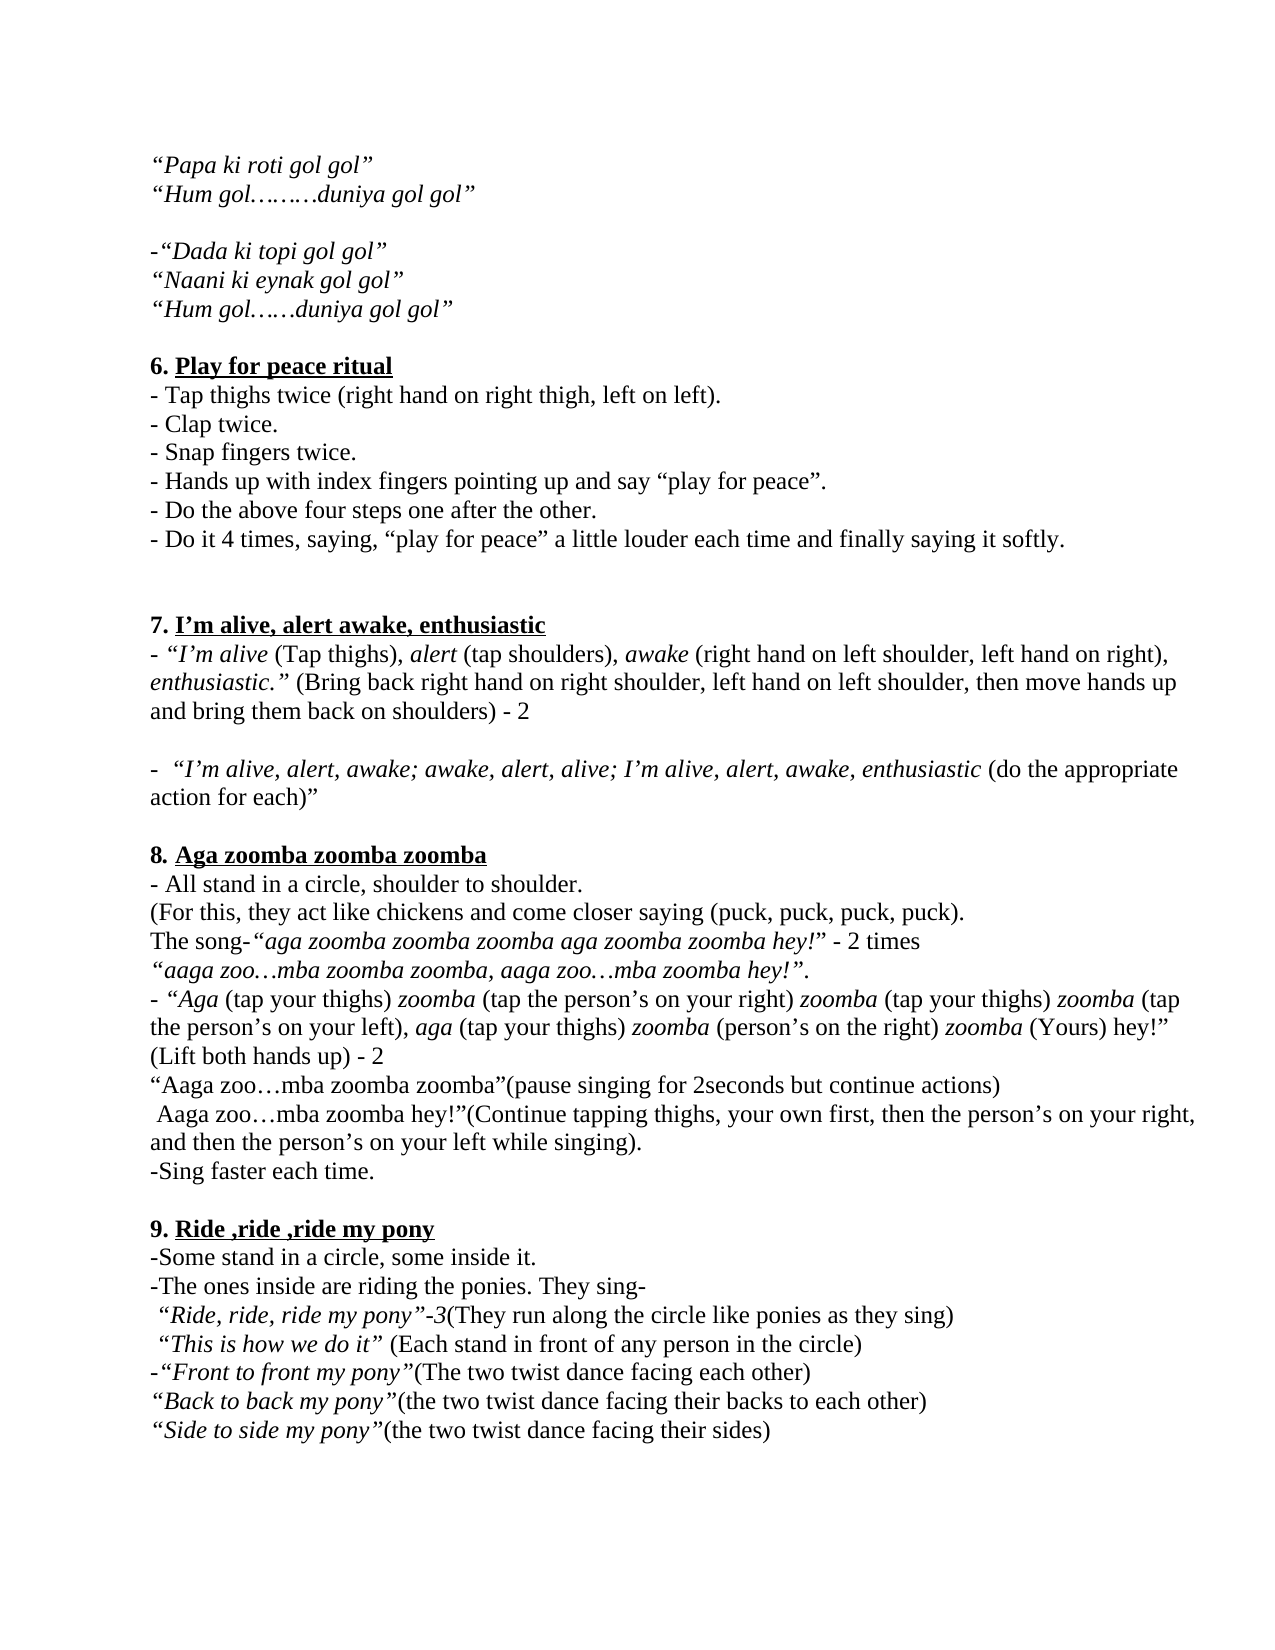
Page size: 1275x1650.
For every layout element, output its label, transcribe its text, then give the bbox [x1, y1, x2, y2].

text The song-“aga zoomba zoomba zoomba aga zoomba zoomba hey!” - 2 times [150, 926, 1200, 955]
text - Hands up with index fingers pointing up and say “play for peace”. [150, 466, 1200, 495]
text 7. I’m alive, alert awake, enthusiastic [150, 610, 1200, 639]
text 9. Ride ,ride ,ride my pony [150, 1214, 1200, 1242]
text “aaga zoo…mba zoomba zoomba, aaga zoo…mba zoomba hey!”. [150, 955, 1200, 984]
text -Sing faster each time. [150, 1156, 1200, 1185]
text - Snap fingers twice. [150, 437, 1200, 466]
text “Aaga zoo…mba zoomba zoomba”(pause singing for 2seconds but continue actions) [150, 1070, 1200, 1099]
text -“Dada ki topi gol gol” [150, 236, 1200, 265]
text - “I’m alive, alert, awake; awake, alert, alive; I’m alive, alert, awake, enthusiastic (do the appropriate action for each)” [150, 754, 1200, 811]
text -“Front to front my pony”(The two twist dance facing each other) [150, 1357, 1200, 1386]
text 6. Play for peace ritual [150, 351, 1200, 380]
text (For this, they act like chickens and come closer saying (puck, puck, puck, puck). [150, 897, 1200, 926]
text “Papa ki roti gol gol” [150, 150, 1200, 179]
text 8. Aga zoomba zoomba zoomba [150, 840, 1200, 869]
text “Hum gol………duniya gol gol” [150, 179, 1200, 207]
text “Back to back my pony”(the two twist dance facing their backs to each other) [150, 1386, 1200, 1415]
text Aaga zoo…mba zoomba hey!”(Continue tapping thighs, your own first, then the person’s on your right, and then the person’s on your left while singing). [150, 1099, 1200, 1156]
text - “Aga (tap your thighs) zoomba (tap the person’s on your right) zoomba (tap your thighs) zoomba (tap the person’s on your left), aga (tap your thighs) zoomba (person’s on the right) zoomba (Yours) hey!” (Lift both hands up) - 2 [150, 984, 1200, 1070]
text - All stand in a circle, shoulder to shoulder. [150, 869, 1200, 897]
text - “I’m alive (Tap thighs), alert (tap shoulders), awake (right hand on left shoulder, left hand on right), enthusiastic.” (Bring back right hand on right shoulder, left hand on left shoulder, then move hands up and bring them back on shoulders) - 2 [150, 639, 1200, 725]
text -Some stand in a circle, some inside it. [150, 1242, 1200, 1271]
text “Naani ki eynak gol gol” [150, 265, 1200, 294]
text “This is how we do it” (Each stand in front of any person in the circle) [150, 1329, 1200, 1357]
text “Side to side my pony”(the two twist dance facing their sides) [150, 1415, 1200, 1444]
text -The ones inside are riding the ponies. They sing- [150, 1271, 1200, 1300]
text “Ride, ride, ride my pony”-3(They run along the circle like ponies as they sing) [150, 1300, 1200, 1329]
text - Clap twice. [150, 409, 1200, 437]
text - Tap thighs twice (right hand on right thigh, left on left). [150, 380, 1200, 409]
text “Hum gol……duniya gol gol” [150, 294, 1200, 322]
text - Do it 4 times, saying, “play for peace” a little louder each time and finally saying it softly. [150, 524, 1200, 552]
text - Do the above four steps one after the other. [150, 495, 1200, 524]
